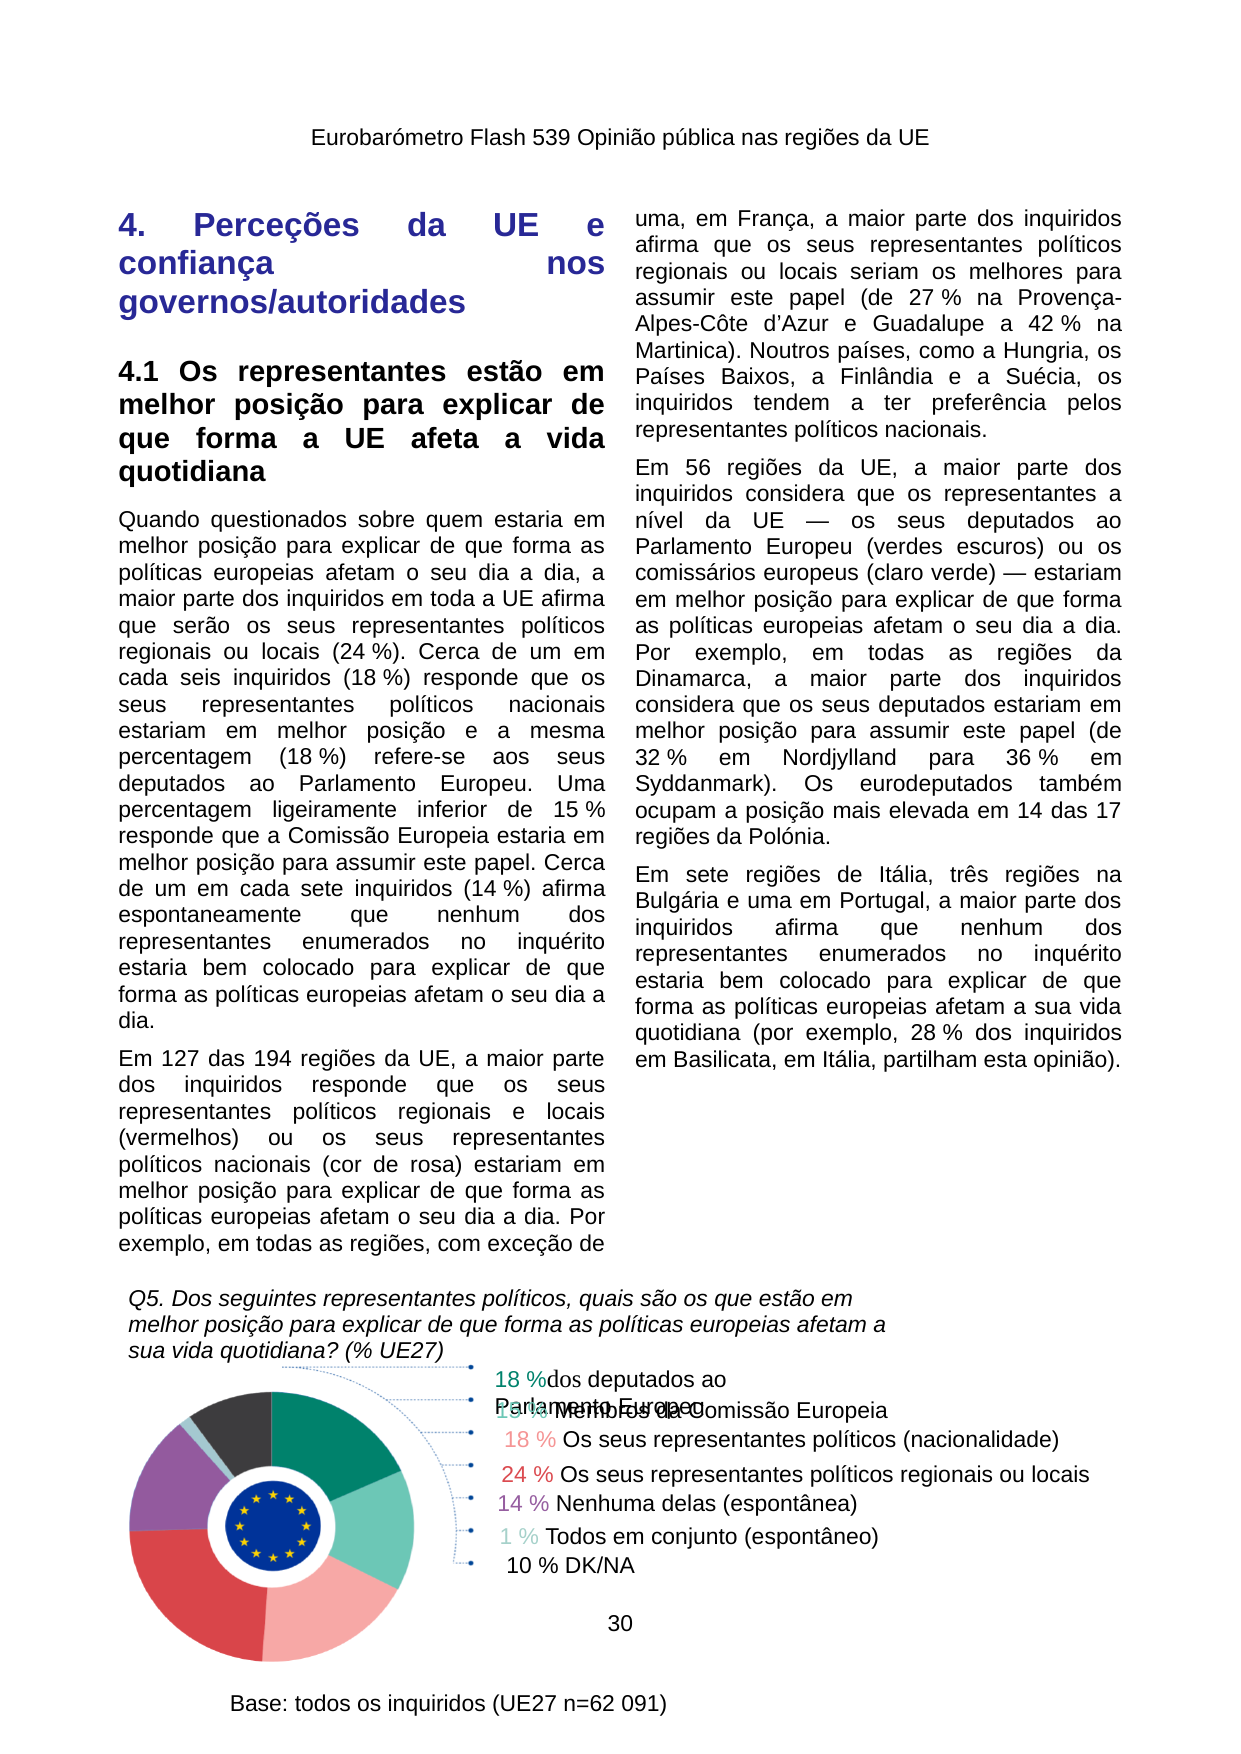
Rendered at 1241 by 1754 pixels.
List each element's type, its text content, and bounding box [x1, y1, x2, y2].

text Em 127 das 194 regiões da UE, a maior parte dos inquiridos responde que os seus representantes políticos regionais e locais (vermelhos) ou os seus representantes políticos nacionais (cor de rosa) estariam em melhor posição para explicar de que forma as políticas europeias afetam o seu dia a dia. Por exemplo, em todas as regiões, com exceção de [118, 1045, 605, 1256]
text Em sete regiões de Itália, três regiões na Bulgária e uma em Portugal, a maior parte dos inquiridos afirma que nenhum dos representantes enumerados no inquérito estaria bem colocado para explicar de que forma as políticas europeias afetam a sua vida quotidiana (por exemplo, 28 % dos inquiridos em Basilicata, em Itália, partilham esta opinião). [635, 861, 1122, 1072]
text Em 56 regiões da UE, a maior parte dos inquiridos considera que os representantes a nível da UE — os seus deputados ao Parlamento Europeu (verdes escuros) ou os comissários europeus (claro verde) — estariam em melhor posição para explicar de que forma as políticas europeias afetam o seu dia a dia. Por exemplo, em todas as regiões da Dinamarca, a maior parte dos inquiridos considera que os seus deputados estariam em melhor posição para assumir este papel (de 32 % em Nordjylland para 36 % em Syddanmark). Os eurodeputados também ocupam a posição mais elevada em 14 das 17 regiões da Polónia. [635, 454, 1122, 849]
subtitle 4. Perceções da UE e confiança nos governos/autoridades [118, 205, 605, 320]
subtitle 4.1 Os representantes estão em melhor posição para explicar de que forma a UE afeta a vida quotidiana [118, 353, 605, 488]
text Quando questionados sobre quem estaria em melhor posição para explicar de que forma as políticas europeias afetam o seu dia a dia, a maior parte dos inquiridos em toda a UE afirma que serão os seus representantes políticos regionais ou locais (24 %). Cerca de um em cada seis inquiridos (18 %) responde que os seus representantes políticos nacionais estariam em melhor posição e a mesma percentagem (18 %) refere-se aos seus deputados ao Parlamento Europeu. Uma percentagem ligeiramente inferior de 15 % responde que a Comissão Europeia estaria em melhor posição para assumir este papel. Cerca de um em cada sete inquiridos (14 %) afirma espontaneamente que nenhum dos representantes enumerados no inquérito estaria bem colocado para explicar de que forma as políticas europeias afetam o seu dia a dia. [118, 506, 605, 1033]
text uma, em França, a maior parte dos inquiridos afirma que os seus representantes políticos regionais ou locais seriam os melhores para assumir este papel (de 27 % na Provença-Alpes-Côte d’Azur e Guadalupe a 42 % na Martinica). Noutros países, como a Hungria, os Países Baixos, a Finlândia e a Suécia, os inquiridos tendem a ter preferência pelos representantes políticos nacionais. [635, 205, 1122, 442]
picture [122, 1360, 485, 1672]
